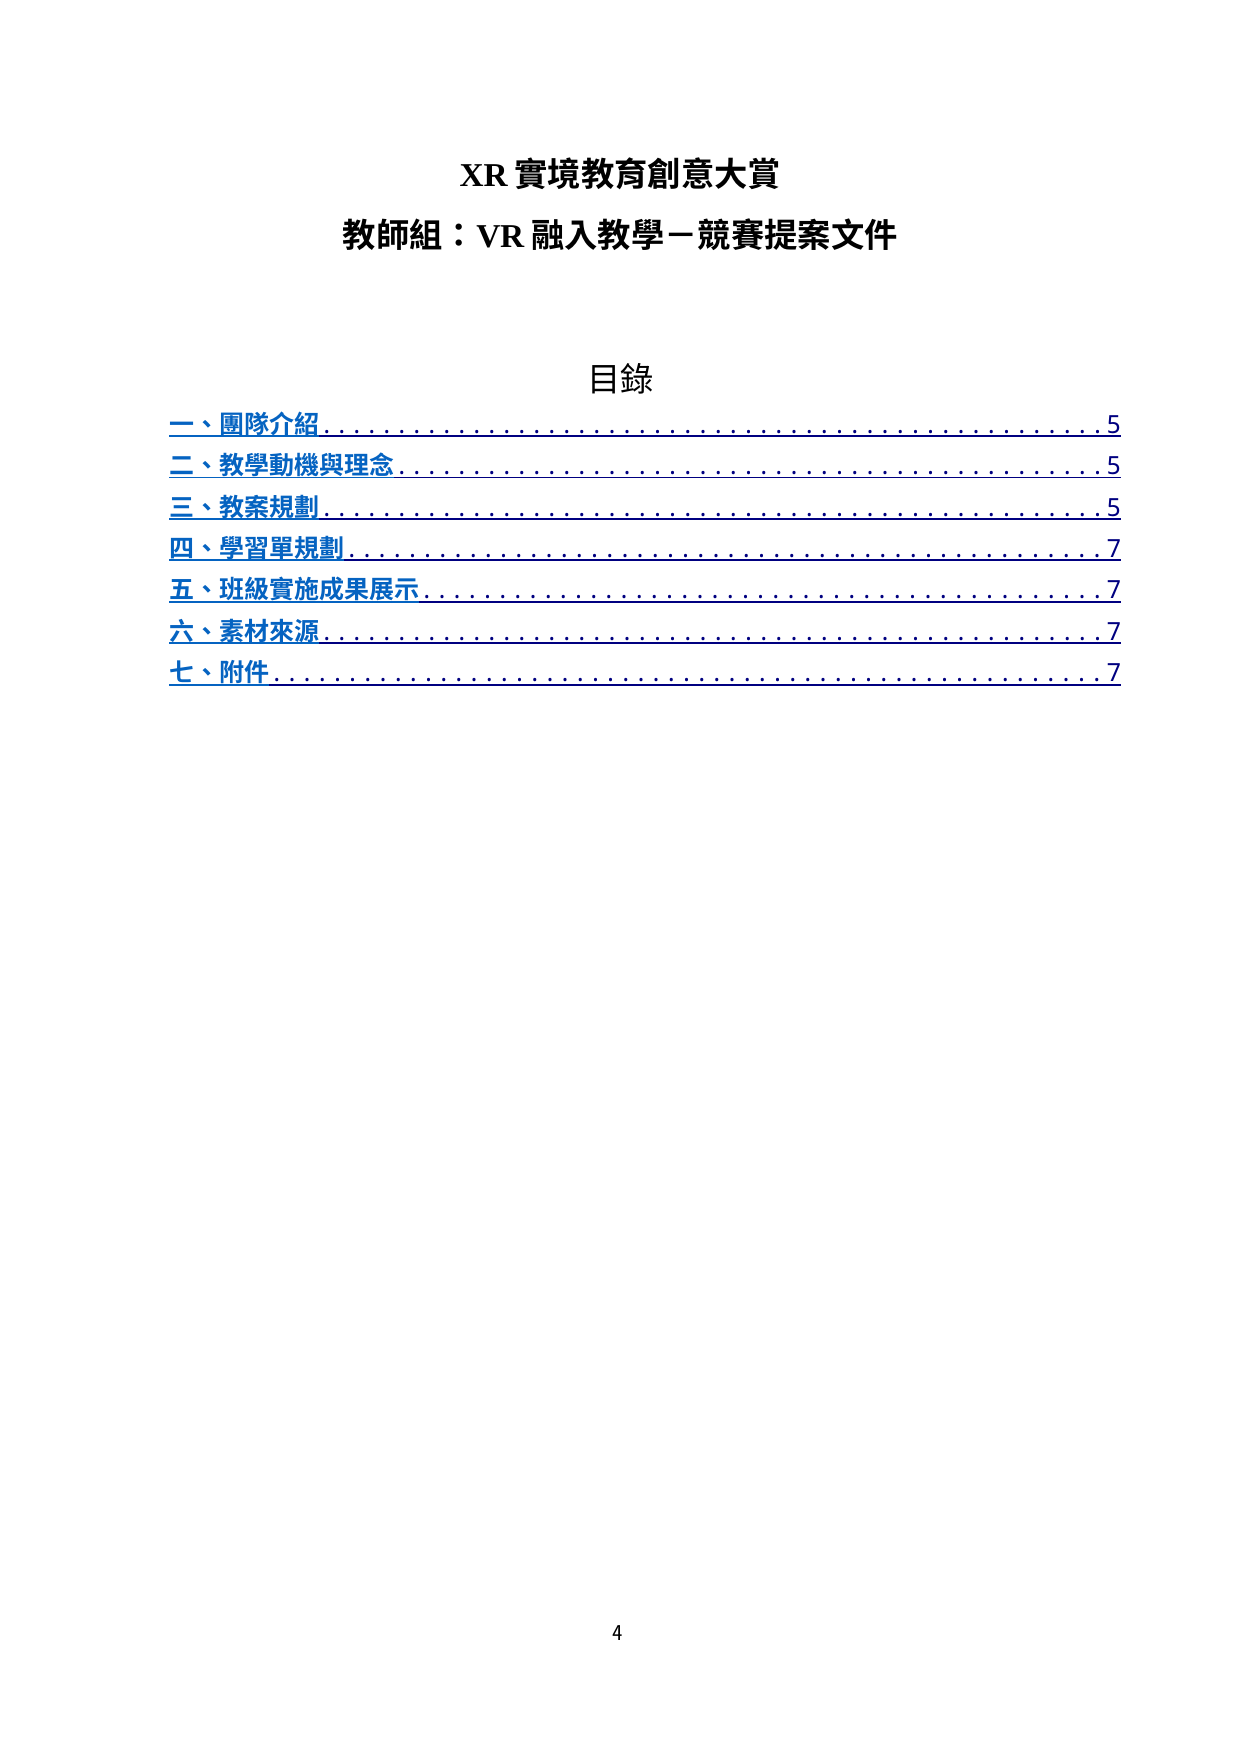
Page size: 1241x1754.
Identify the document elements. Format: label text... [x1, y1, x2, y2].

text 七、 附件 7 [169, 653, 1122, 689]
text 一、 團隊介紹 5 [169, 404, 1122, 440]
text 教師組：VR融入教學－競賽提案文件 [118, 209, 1122, 257]
text 五、 班級實施成果展示 7 [169, 570, 1122, 606]
text 二、 教學動機與理念 5 [169, 446, 1122, 482]
text 目錄 [118, 353, 1122, 401]
text 六、 素材來源 7 [169, 611, 1122, 648]
text 三、 教案規劃 5 [169, 487, 1122, 523]
text 四、 學習單規劃 7 [169, 528, 1122, 565]
text XR實境教育創意大賞 [118, 148, 1122, 196]
